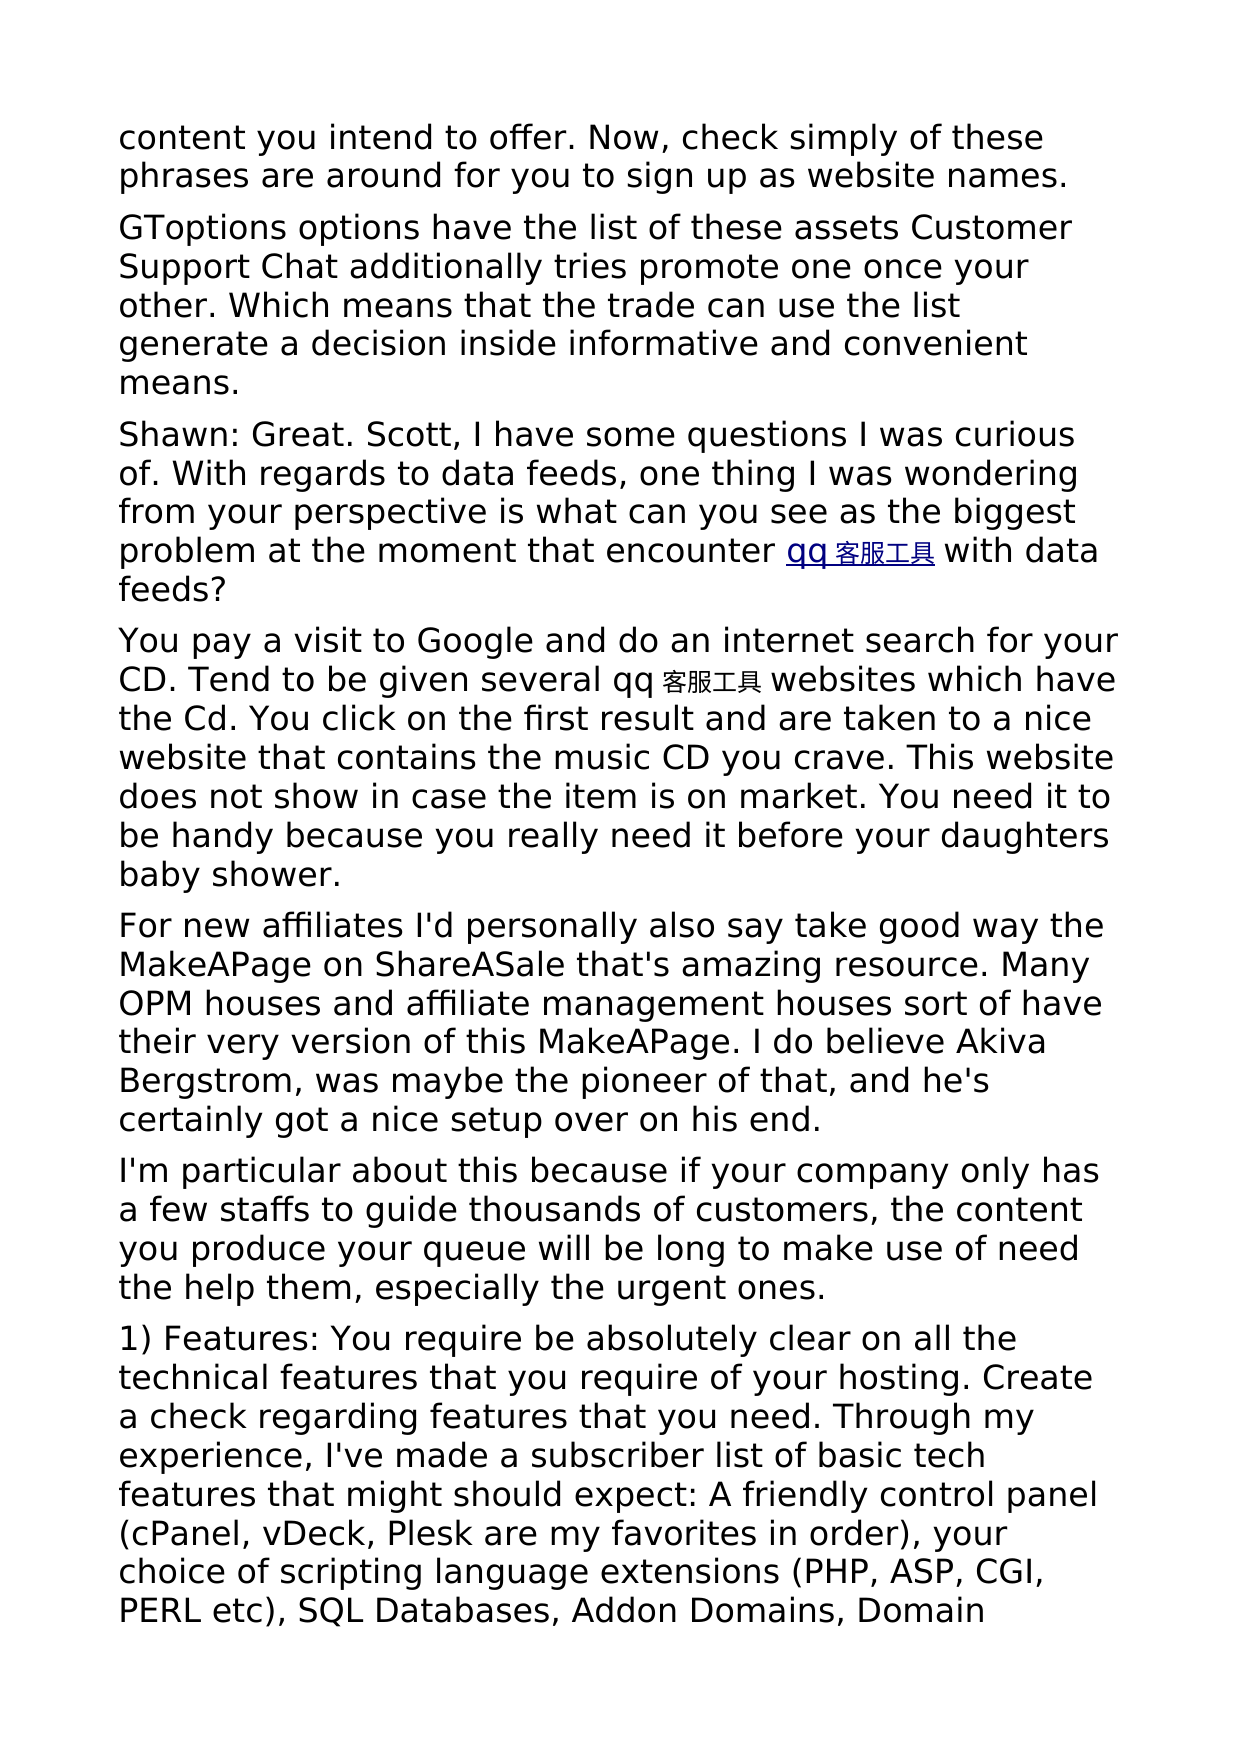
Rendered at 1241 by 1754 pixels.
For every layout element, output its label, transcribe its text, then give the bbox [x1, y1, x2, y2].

text content you intend to offer. Now, check simply of these phrases are around for you to sign up as website names. [118, 118, 1122, 196]
text 1) Features: You require be absolutely clear on all the technical features that you require of your hosting. Create a check regarding features that you need. Through my experience, I've made a subscriber list of basic tech features that might should expect: A friendly control panel (cPanel, vDeck, Plesk are my favorites in order), your choice of scripting language extensions (PHP, ASP, CGI, PERL etc), SQL Databases, Addon Domains, Domain [118, 1320, 1122, 1631]
text I'm particular about this because if your company only has a few staffs to guide thousands of customers, the content you produce your queue will be long to make use of need the help them, especially the urgent ones. [118, 1152, 1122, 1307]
text For new affiliates I'd personally also say take good way the MakeAPage on ShareASale that's amazing resource. Many OPM houses and affiliate management houses sort of have their very version of this MakeAPage. I do believe Akiva Bergstrom, was maybe the pioneer of that, and he's certainly got a nice setup over on his end. [118, 906, 1122, 1139]
text You pay a visit to Google and do an internet search for your CD. Tend to be given several qq客服工具 websites which have the Cd. You click on the first result and are taken to a nice website that contains the music CD you crave. This website does not show in case the item is on market. You need it to be handy because you really need it before your daughters baby shower. [118, 622, 1122, 894]
text GToptions options have the list of these assets Customer Support Chat additionally tries promote one once your other. Which means that the trade can use the list generate a decision inside informative and convenient means. [118, 208, 1122, 403]
text Shawn: Great. Scott, I have some questions I was curious of. With regards to data feeds, one thing I was wondering from your perspective is what can you see as the biggest problem at the moment that encounter qq客服工具 with data feeds? [118, 415, 1122, 609]
